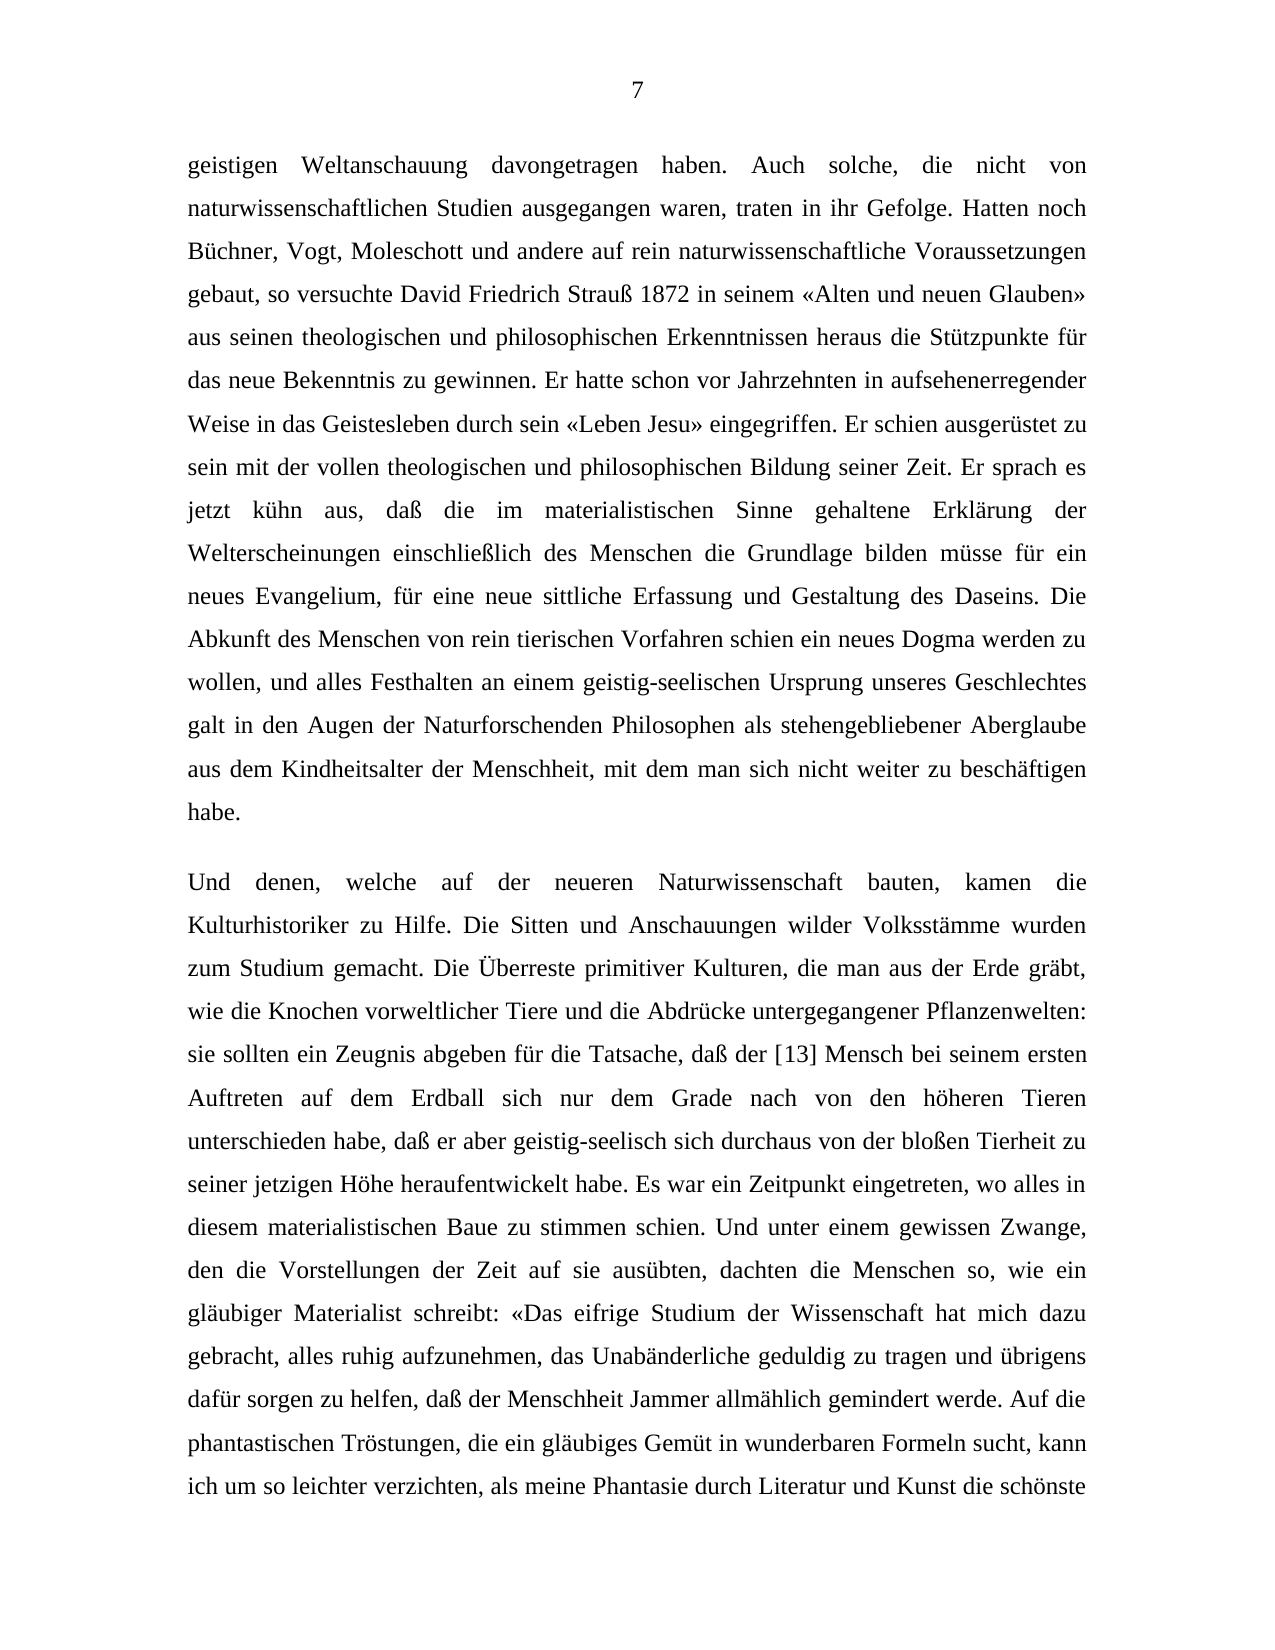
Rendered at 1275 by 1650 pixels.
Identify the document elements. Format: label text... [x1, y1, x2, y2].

text Und denen, welche auf der neueren Naturwissenschaft bauten, kamen die Kulturhistoriker zu Hilfe. Die Sitten und Anschauungen wilder Volksstämme wurden zum Studium gemacht. Die Überreste primitiver Kulturen, die man aus der Erde gräbt, wie die Knochen vorweltlicher Tiere und die Abdrücke untergegangener Pflanzenwelten: sie sollten ein Zeugnis abgeben für die Tatsache, daß der [13] Mensch bei seinem ersten Auftreten auf dem Erdball sich nur dem Grade nach von den höheren Tieren unterschieden habe, daß er aber geistig-seelisch sich durchaus von der bloßen Tierheit zu seiner jetzigen Höhe heraufentwickelt habe. Es war ein Zeitpunkt eingetreten, wo alles in diesem materialistischen Baue zu stimmen schien. Und unter einem gewissen Zwange, den die Vorstellungen der Zeit auf sie ausübten, dachten die Menschen so, wie ein gläubiger Materialist schreibt: «Das eifrige Studium der Wissenschaft hat mich dazu gebracht, alles ruhig aufzunehmen, das Unabänderliche geduldig zu tragen und übrigens dafür sorgen zu helfen, daß der Menschheit Jammer allmählich gemindert werde. Auf die phantastischen Tröstungen, die ein gläubiges Gemüt in wunderbaren Formeln sucht, kann ich um so leichter verzichten, als meine Phantasie durch Literatur und Kunst die schönste [187, 867, 1087, 1499]
text geistigen Weltanschauung davongetragen haben. Auch solche, die nicht von naturwissenschaftlichen Studien ausgegangen waren, traten in ihr Gefolge. Hatten noch Büchner, Vogt, Moleschott und andere auf rein naturwissenschaftliche Voraussetzungen gebaut, so versuchte David Friedrich Strauß 1872 in seinem «Alten und neuen Glauben» aus seinen theologischen und philosophischen Erkenntnissen heraus die Stützpunkte für das neue Bekenntnis zu gewinnen. Er hatte schon vor Jahrzehnten in aufsehenerregender Weise in das Geistesleben durch sein «Leben Jesu» eingegriffen. Er schien ausgerüstet zu sein mit der vollen theologischen und philosophischen Bildung seiner Zeit. Er sprach es jetzt kühn aus, daß die im materialistischen Sinne gehaltene Erklärung der Welterscheinungen einschließlich des Menschen die Grundlage bilden müsse für ein neues Evangelium, für eine neue sittliche Erfassung und Gestaltung des Daseins. Die Abkunft des Menschen von rein tierischen Vorfahren schien ein neues Dogma werden zu wollen, und alles Festhalten an einem geistig-seelischen Ursprung unseres Geschlechtes galt in den Augen der Naturforschenden Philosophen als stehengebliebener Aberglaube aus dem Kindheitsalter der Menschheit, mit dem man sich nicht weiter zu beschäftigen habe. [187, 150, 1087, 826]
